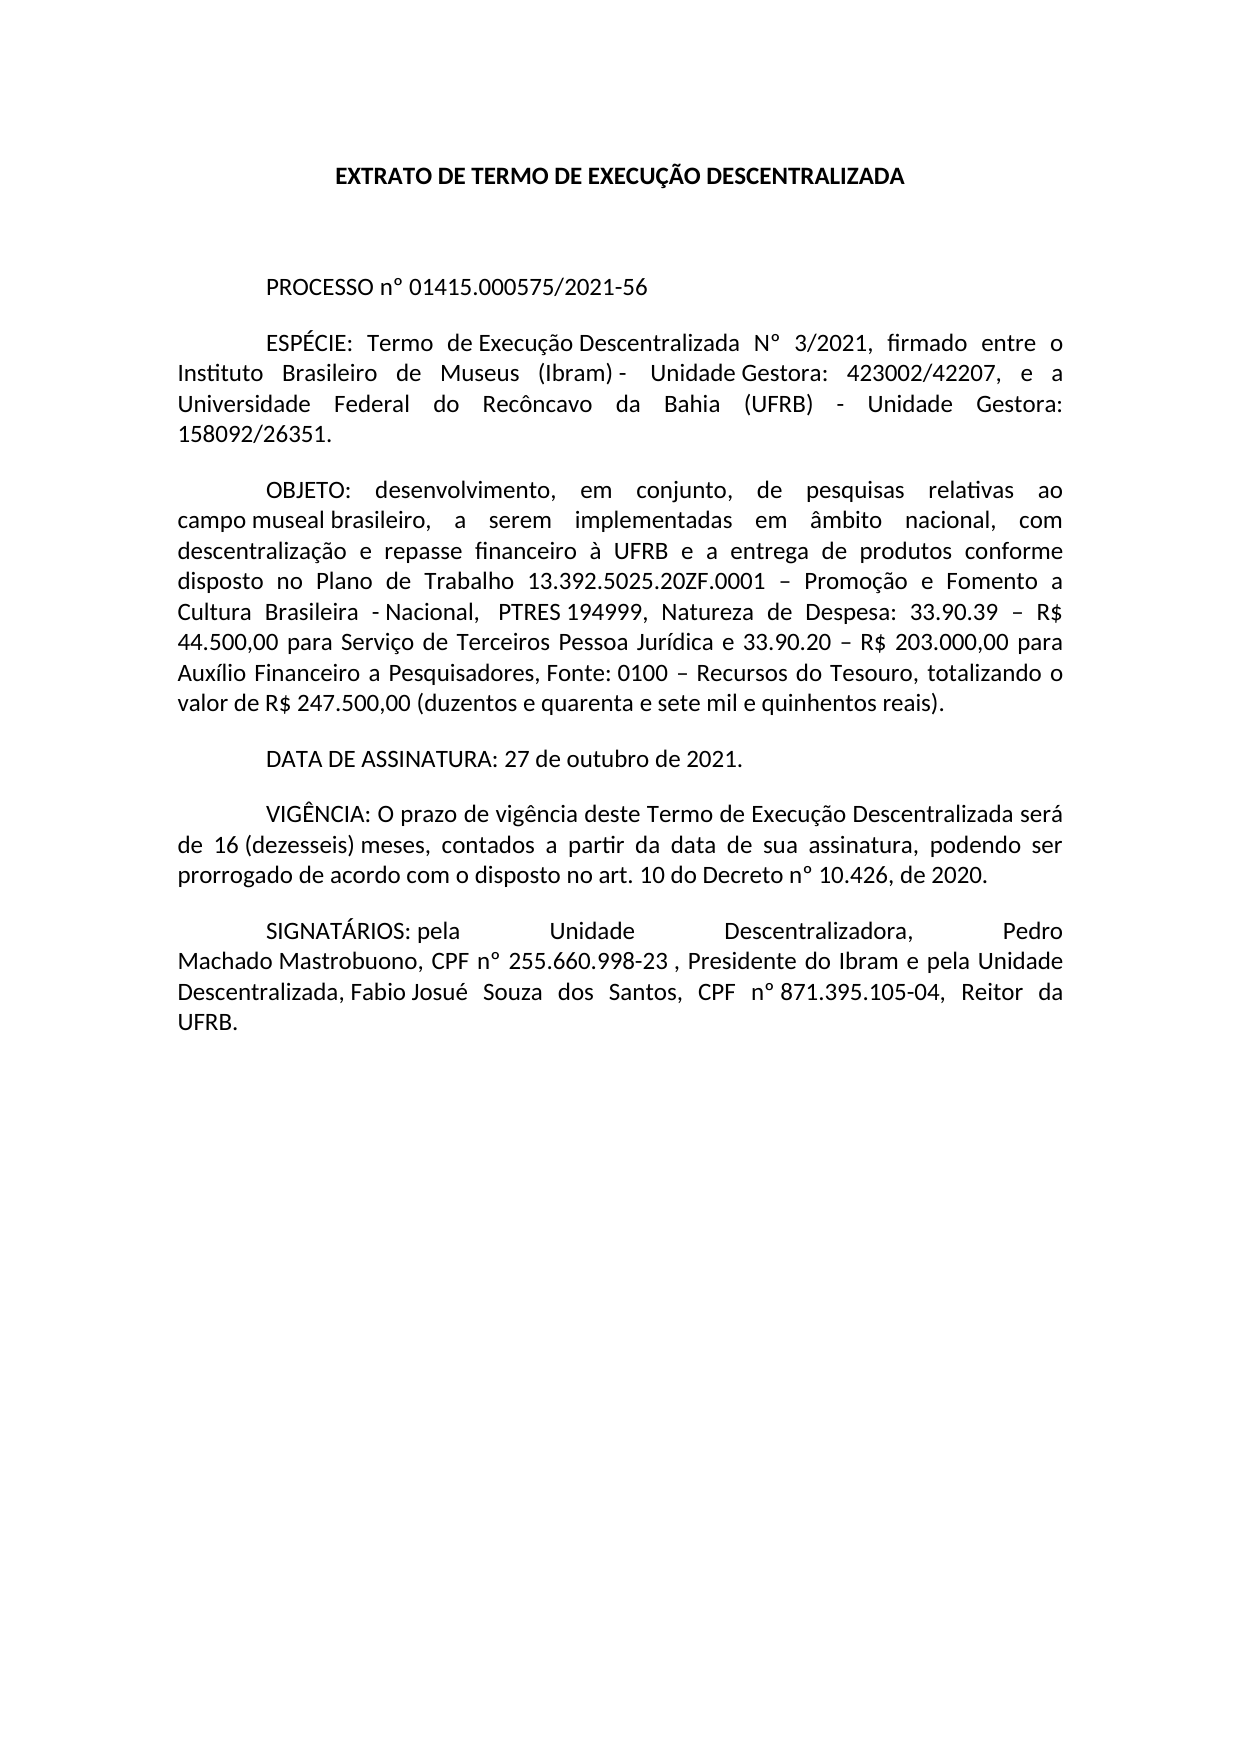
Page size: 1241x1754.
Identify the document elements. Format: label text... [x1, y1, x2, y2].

text ESPÉCIE: Termo de Execução Descentralizada Nº 3/2021, firmado entre o Instituto Brasileiro de Museus (Ibram) - Unidade Gestora: 423002/42207, e a Universidade Federal do Recôncavo da Bahia (UFRB) - Unidade Gestora: 158092/26351. [177, 327, 1063, 449]
text EXTRATO DE TERMO DE EXECUÇÃO DESCENTRALIZADA [190, 160, 1051, 191]
text VIGÊNCIA: O prazo de vigência deste Termo de Execução Descentralizada será de 16 (dezesseis) meses, contados a partir da data de sua assinatura, podendo ser prorrogado de acordo com o disposto no art. 10 do Decreto nº 10.426, de 2020. [177, 798, 1063, 890]
text OBJETO: desenvolvimento, em conjunto, de pesquisas relativas ao campo museal brasileiro, a serem implementadas em âmbito nacional, com descentralização e repasse financeiro à UFRB e a entrega de produtos conforme disposto no Plano de Trabalho 13.392.5025.20ZF.0001 – Promoção e Fomento a Cultura Brasileira - Nacional, PTRES 194999, Natureza de Despesa: 33.90.39 – R$ 44.500,00 para Serviço de Terceiros Pessoa Jurídica e 33.90.20 – R$ 203.000,00 para Auxílio Financeiro a Pesquisadores, Fonte: 0100 – Recursos do Tesouro, totalizando o valor de R$ 247.500,00 (duzentos e quarenta e sete mil e quinhentos reais). [177, 474, 1063, 718]
text DATA DE ASSINATURA: 27 de outubro de 2021. [177, 743, 1063, 773]
text PROCESSO nº 01415.000575/2021-56 [177, 271, 1063, 302]
text SIGNATÁRIOS: pela Unidade Descentralizadora, Pedro Machado Mastrobuono, CPF nº 255.660.998-23 , Presidente do Ibram e pela Unidade Descentralizada, Fabio Josué Souza dos Santos, CPF nº 871.395.105-04, Reitor da UFRB. [177, 915, 1063, 1037]
